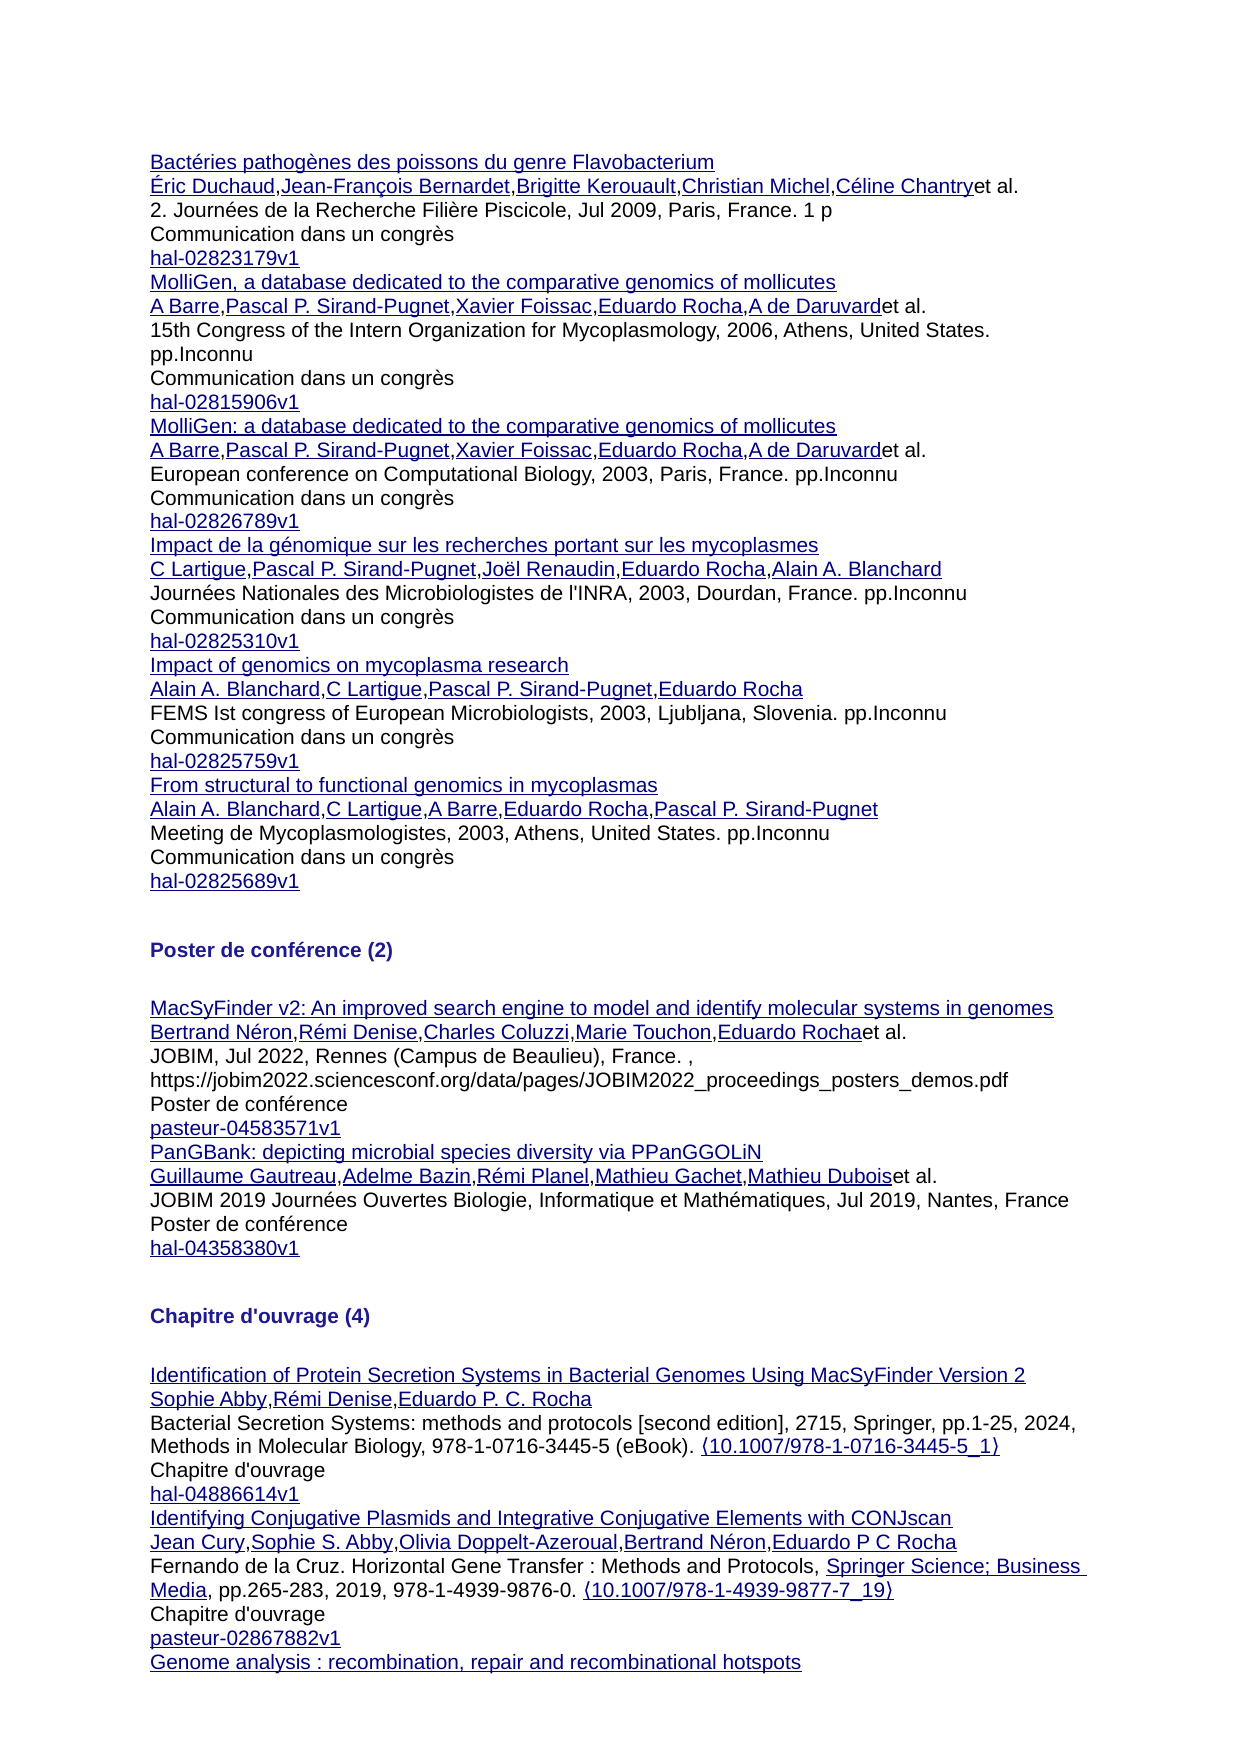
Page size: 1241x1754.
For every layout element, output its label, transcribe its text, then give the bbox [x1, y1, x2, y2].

table_header MacSyFinder v2: An improved search engine to model and identify molecular systems in genomes Bertrand Néron,Rémi Denise,Charles Coluzzi,Marie Touchon,Eduardo Rochaet al. JOBIM, Jul 2022, Rennes (Campus de Beaulieu), France. , https://jobim2022.sciencesconf.org/data/pages/JOBIM2022_proceedings_posters_demos.pdf Poster de conférence pasteur-04583571v1 [150, 996, 1090, 1139]
table_cell MolliGen, a database dedicated to the comparative genomics of mollicutes A Barre,Pascal P. Sirand-Pugnet,Xavier Foissac,Eduardo Rocha,A de Daruvardet al. 15th Congress of the Intern Organization for Mycoplasmology, 2006, Athens, United States. pp.Inconnu Communication dans un congrès hal-02815906v1 [150, 270, 1090, 413]
table_cell Identifying Conjugative Plasmids and Integrative Conjugative Elements with CONJscan Jean Cury,Sophie S. Abby,Olivia Doppelt-Azeroual,Bertrand Néron,Eduardo P C Rocha Fernando de la Cruz. Horizontal Gene Transfer : Methods and Protocols, Springer Science; Business Media, pp.265-283, 2019, 978-1-4939-9876-0. ⟨10.1007/978-1-4939-9877-7_19⟩ Chapitre d'ouvrage pasteur-02867882v1 [150, 1506, 1090, 1650]
table_cell Bactéries pathogènes des poissons du genre Flavobacterium Éric Duchaud,Jean-François Bernardet,Brigitte Kerouault,Christian Michel,Céline Chantryet al. 2. Journées de la Recherche Filière Piscicole, Jul 2009, Paris, France. 1 p Communication dans un congrès hal-02823179v1 [150, 150, 1090, 270]
table_cell Impact of genomics on mycoplasma research Alain A. Blanchard,C Lartigue,Pascal P. Sirand-Pugnet,Eduardo Rocha FEMS Ist congress of European Microbiologists, 2003, Ljubljana, Slovenia. pp.Inconnu Communication dans un congrès hal-02825759v1 [150, 653, 1090, 773]
table_header Identification of Protein Secretion Systems in Bacterial Genomes Using MacSyFinder Version 2 Sophie Abby,Rémi Denise,Eduardo P. C. Rocha Bacterial Secretion Systems: methods and protocols [second edition], 2715, Springer, pp.1-25, 2024, Methods in Molecular Biology, 978-1-0716-3445-5 (eBook). ⟨10.1007/978-1-0716-3445-5_1⟩ Chapitre d'ouvrage hal-04886614v1 [150, 1363, 1090, 1506]
subtitle Chapitre d'ouvrage (4) [150, 1304, 1090, 1328]
table_cell PanGBank: depicting microbial species diversity via PPanGGOLiN Guillaume Gautreau,Adelme Bazin,Rémi Planel,Mathieu Gachet,Mathieu Duboiset al. JOBIM 2019 Journées Ouvertes Biologie, Informatique et Mathématiques, Jul 2019, Nantes, France Poster de conférence hal-04358380v1 [150, 1140, 1090, 1259]
table_cell From structural to functional genomics in mycoplasmas Alain A. Blanchard,C Lartigue,A Barre,Eduardo Rocha,Pascal P. Sirand-Pugnet Meeting de Mycoplasmologistes, 2003, Athens, United States. pp.Inconnu Communication dans un congrès hal-02825689v1 [150, 773, 1090, 893]
subtitle Poster de conférence (2) [150, 937, 1090, 961]
table_cell MolliGen: a database dedicated to the comparative genomics of mollicutes A Barre,Pascal P. Sirand-Pugnet,Xavier Foissac,Eduardo Rocha,A de Daruvardet al. European conference on Computational Biology, 2003, Paris, France. pp.Inconnu Communication dans un congrès hal-02826789v1 [150, 414, 1090, 533]
table_cell Genome analysis : recombination, repair and recombinational hotspots [150, 1650, 1090, 1674]
table_cell Impact de la génomique sur les recherches portant sur les mycoplasmes C Lartigue,Pascal P. Sirand-Pugnet,Joël Renaudin,Eduardo Rocha,Alain A. Blanchard Journées Nationales des Microbiologistes de l'INRA, 2003, Dourdan, France. pp.Inconnu Communication dans un congrès hal-02825310v1 [150, 533, 1090, 653]
